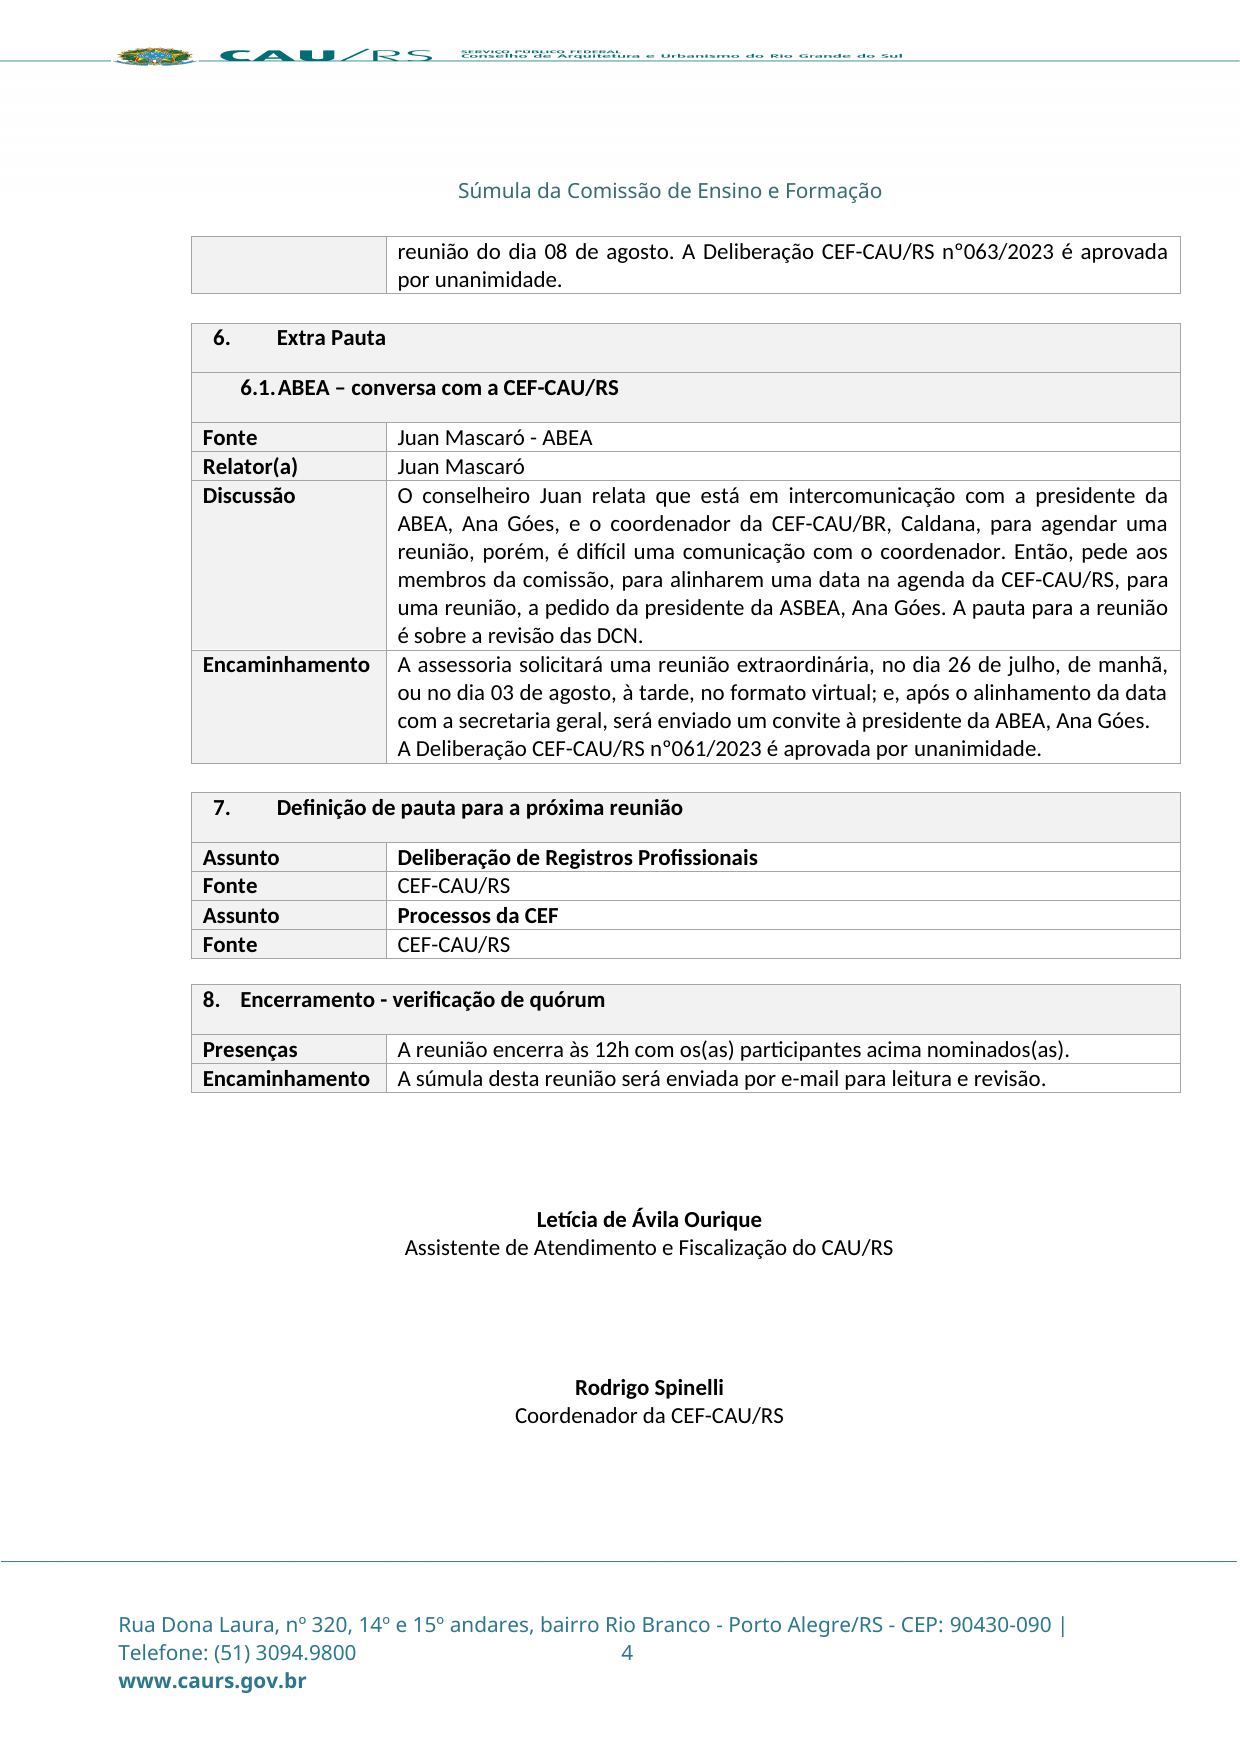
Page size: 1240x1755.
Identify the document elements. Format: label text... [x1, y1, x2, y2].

table_cell Presenças [192, 1035, 386, 1063]
table_cell Encaminhamento [192, 1064, 386, 1092]
table_cell [192, 237, 386, 293]
table_cell ABEA – conversa com a CEF-CAU/RS [192, 373, 1180, 422]
table_cell Discussão [192, 481, 386, 649]
table_cell [386, 959, 1181, 984]
text Letícia de Ávila Ourique [177, 1205, 1121, 1233]
table_cell Deliberação de Registros Profissionais [387, 843, 1180, 871]
table_cell A súmula desta reunião será enviada por e-mail para leitura e revisão. [387, 1064, 1180, 1092]
text Rodrigo Spinelli [177, 1373, 1121, 1402]
table_cell [191, 959, 386, 984]
table_cell CEF-CAU/RS [387, 872, 1180, 900]
table_cell Definição de pauta para a próxima reunião [192, 793, 1180, 842]
table_cell Relator(a) [192, 452, 386, 480]
table_cell O conselheiro Juan relata que está em intercomunicação com a presidente da ABEA, Ana Góes, e o coordenador da CEF-CAU/BR, Caldana, para agendar uma reunião, porém, é difícil uma comunicação com o coordenador. Então, pede aos membros da comissão, para alinharem uma data na agenda da CEF-CAU/RS, para uma reunião, a pedido da presidente da ASBEA, Ana Góes. A pauta para a reunião é sobre a revisão das DCN. [387, 481, 1180, 649]
table_cell [191, 294, 1181, 322]
table_cell Processos da CEF [387, 901, 1180, 929]
table_cell Fonte [192, 423, 386, 451]
table_cell Juan Mascaró [387, 452, 1180, 480]
table_cell Assunto [192, 901, 386, 929]
table_cell Assunto [192, 843, 386, 871]
table_cell A assessoria solicitará uma reunião extraordinária, no dia 26 de julho, de manhã, ou no dia 03 de agosto, à tarde, no formato virtual; e, após o alinhamento da data com a secretaria geral, será enviado um convite à presidente da ABEA, Ana Góes. A Deliberação CEF-CAU/RS nº061/2023 é aprovada por unanimidade. [387, 651, 1180, 763]
table_cell Fonte [192, 930, 386, 958]
table_cell Juan Mascaró - ABEA [387, 423, 1180, 451]
table_cell Fonte [192, 872, 386, 900]
table_cell Extra Pauta [192, 324, 1180, 372]
table_cell [191, 764, 1181, 792]
table_cell Encaminhamento [192, 651, 386, 763]
text Assistente de Atendimento e Fiscalização do CAU/RS [177, 1233, 1121, 1261]
table_cell reunião do dia 08 de agosto. A Deliberação CEF-CAU/RS nº063/2023 é aprovada por unanimidade. [387, 237, 1180, 293]
text Coordenador da CEF-CAU/RS [177, 1402, 1121, 1429]
table_cell A reunião encerra às 12h com os(as) participantes acima nominados(as). [387, 1035, 1180, 1063]
table_cell CEF-CAU/RS [387, 930, 1180, 958]
table_cell Encerramento - verificação de quórum [192, 985, 1180, 1034]
